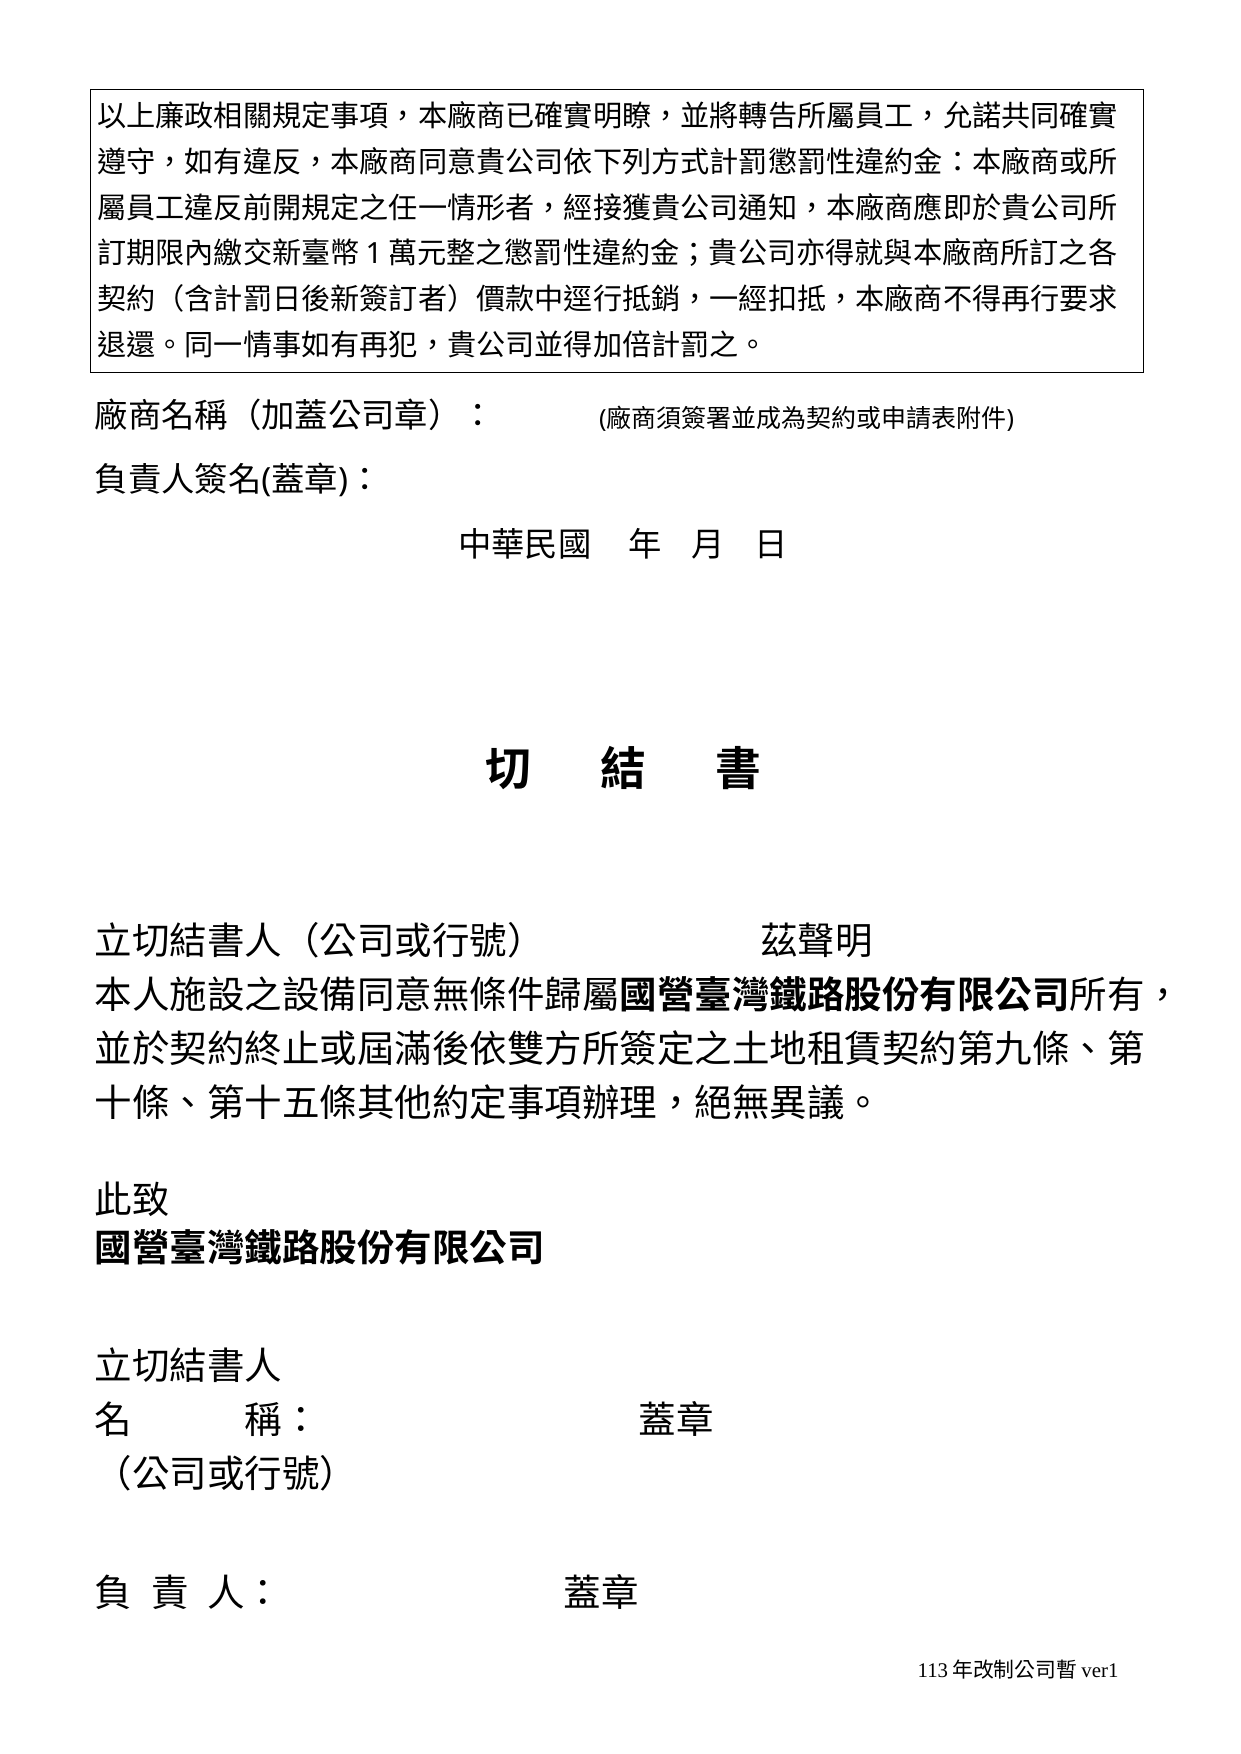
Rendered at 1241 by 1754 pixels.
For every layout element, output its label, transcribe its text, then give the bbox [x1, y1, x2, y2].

text （公司或行號） [94, 1444, 1152, 1499]
text 廠商名稱（加蓋公司章）： (廠商須簽署並成為契約或申請表附件) [94, 386, 1152, 438]
table_header 以上廉政相關規定事項，本廠商已確實明瞭，並將轉告所屬員工，允諾共同確實遵守，如有違反，本廠商同意貴公司依下列方式計罰懲罰性違約金：本廠商或所屬員工違反前開規定之任一情形者，經接獲貴公司通知，本廠商應即於貴公司所訂期限內繳交新臺幣1萬元整之懲罰性違約金；貴公司亦得就與本廠商所訂之各契約（含計罰日後新簽訂者）價款中逕行抵銷，一經扣抵，本廠商不得再行要求退還。同一情事如有再犯，貴公司並得加倍計罰之。 [91, 90, 1143, 372]
text 負 責 人： 蓋章 [94, 1563, 1152, 1618]
text 名 稱： 蓋章 [94, 1390, 1152, 1444]
text 立切結書人（公司或行號） 茲聲明 [94, 911, 1152, 965]
text 立切結書人 [94, 1336, 1152, 1390]
text 國營臺灣鐵路股份有限公司 [94, 1223, 1152, 1271]
text 中華民國 年 月 日 [94, 515, 1152, 567]
text 切 結 書 [94, 732, 1152, 799]
text 本人施設之設備同意無條件歸屬國營臺灣鐵路股份有限公司所有，並於契約終止或屆滿後依雙方所簽定之土地租賃契約第九條、第十條、第十五條其他約定事項辦理，絕無異議。 [94, 965, 1152, 1128]
text 此致 [94, 1176, 1152, 1223]
text 負責人簽名(蓋章)： [94, 450, 1152, 502]
